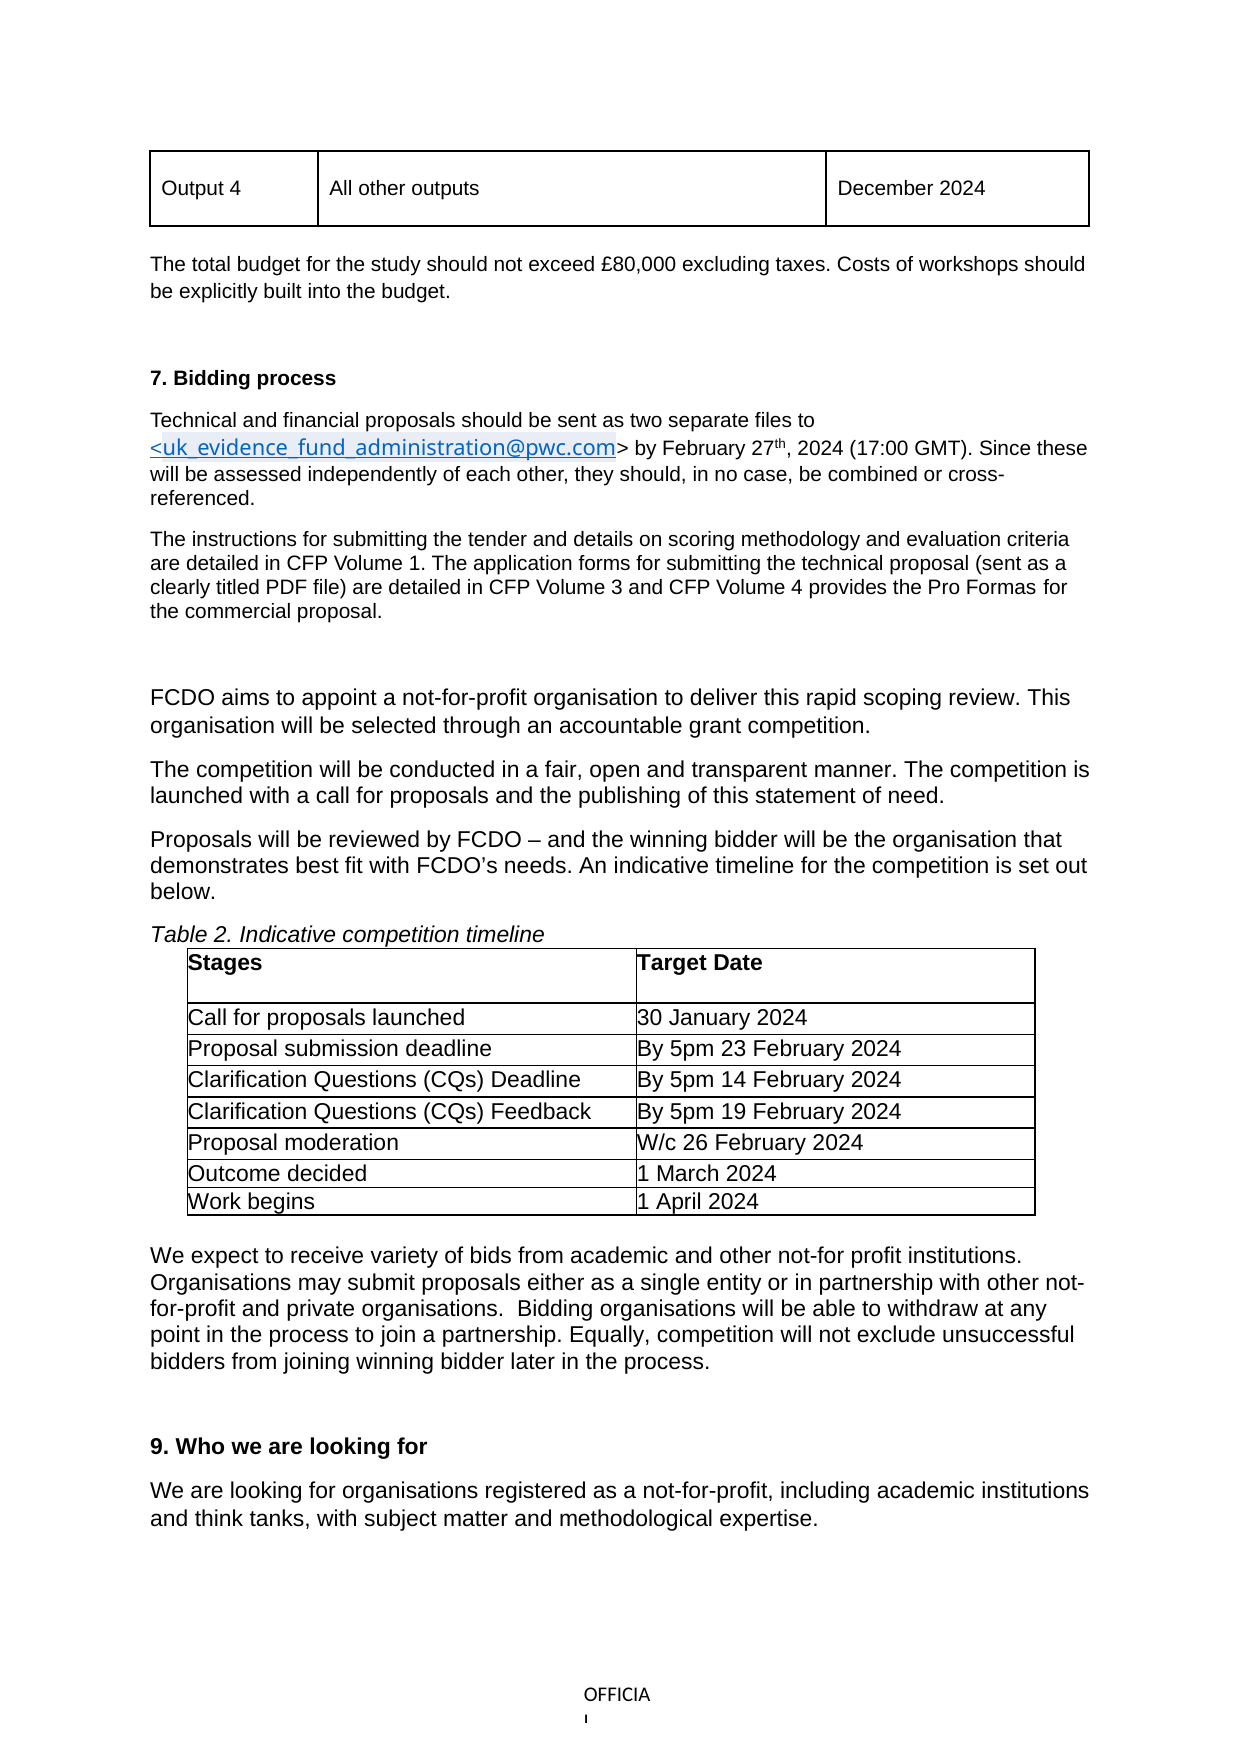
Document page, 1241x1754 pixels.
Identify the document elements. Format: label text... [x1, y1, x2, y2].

text The total budget for the study should not exceed £80,000 excluding taxes. Costs of workshops should be explicitly built into the budget. [150, 252, 1090, 303]
text We expect to receive variety of bids from academic and other not-for profit institutions. Organisations may submit proposals either as a single entity or in partnership with other not-for-profit and private organisations. Bidding organisations will be able to withdraw at any point in the process to join a partnership. Equally, competition will not exclude unsuccessful bidders from joining winning bidder later in the process. [150, 1242, 1090, 1374]
table_cell Outcome decided [188, 1160, 636, 1186]
text FCDO aims to appoint a not-for-profit organisation to deliver this rapid scoping review. This organisation will be selected through an accountable grant competition. [150, 684, 1090, 738]
table_cell 1 March 2024 [637, 1160, 1034, 1186]
table_cell 30 January 2024 [637, 1004, 1034, 1033]
table_cell By 5pm 23 February 2024 [637, 1035, 1034, 1065]
table_cell Output 4 [151, 152, 317, 225]
table_cell Proposal submission deadline [188, 1035, 636, 1065]
table_header Target Date [637, 949, 1034, 1002]
text 7. Bidding process [150, 366, 1090, 390]
table_header Stages [188, 949, 636, 1002]
text Technical and financial proposals should be sent as two separate files to <uk_evidence_fund_administration@pwc.com> by February 27th, 2024 (17:00 GMT). Since these will be assessed independently of each other, they should, in no case, be combined or cross-referenced. [150, 408, 1090, 510]
table_cell 1 April 2024 [637, 1188, 1034, 1214]
table_cell Clarification Questions (CQs) Deadline [188, 1066, 636, 1096]
text We are looking for organisations registered as a not-for-profit, including academic institutions and think tanks, with subject matter and methodological expertise. [150, 1477, 1090, 1532]
table_cell Clarification Questions (CQs) Feedback [188, 1098, 636, 1127]
table_cell Call for proposals launched [188, 1004, 636, 1033]
text 9. Who we are looking for [150, 1433, 1090, 1459]
text The competition will be conducted in a fair, open and transparent manner. The competition is launched with a call for proposals and the publishing of this statement of need. [150, 756, 1090, 809]
table_cell Work begins [188, 1188, 636, 1214]
table_cell By 5pm 19 February 2024 [637, 1098, 1034, 1127]
text The instructions for submitting the tender and details on scoring methodology and evaluation criteria are detailed in CFP Volume 1. The application forms for submitting the technical proposal (sent as a clearly titled PDF file) are detailed in CFP Volume 3 and CFP Volume 4 provides the Pro Formas for the commercial proposal. [150, 527, 1090, 622]
table_cell Proposal moderation [188, 1129, 636, 1158]
text Table 2. Indicative competition timeline [150, 921, 1090, 948]
table_cell All other outputs [319, 152, 825, 225]
table_cell December 2024 [827, 152, 1088, 225]
text Proposals will be reviewed by FCDO – and the winning bidder will be the organisation that demonstrates best fit with FCDO’s needs. An indicative timeline for the competition is set out below. [150, 826, 1090, 904]
table_cell W/c 26 February 2024 [637, 1129, 1034, 1158]
table_cell By 5pm 14 February 2024 [637, 1066, 1034, 1096]
